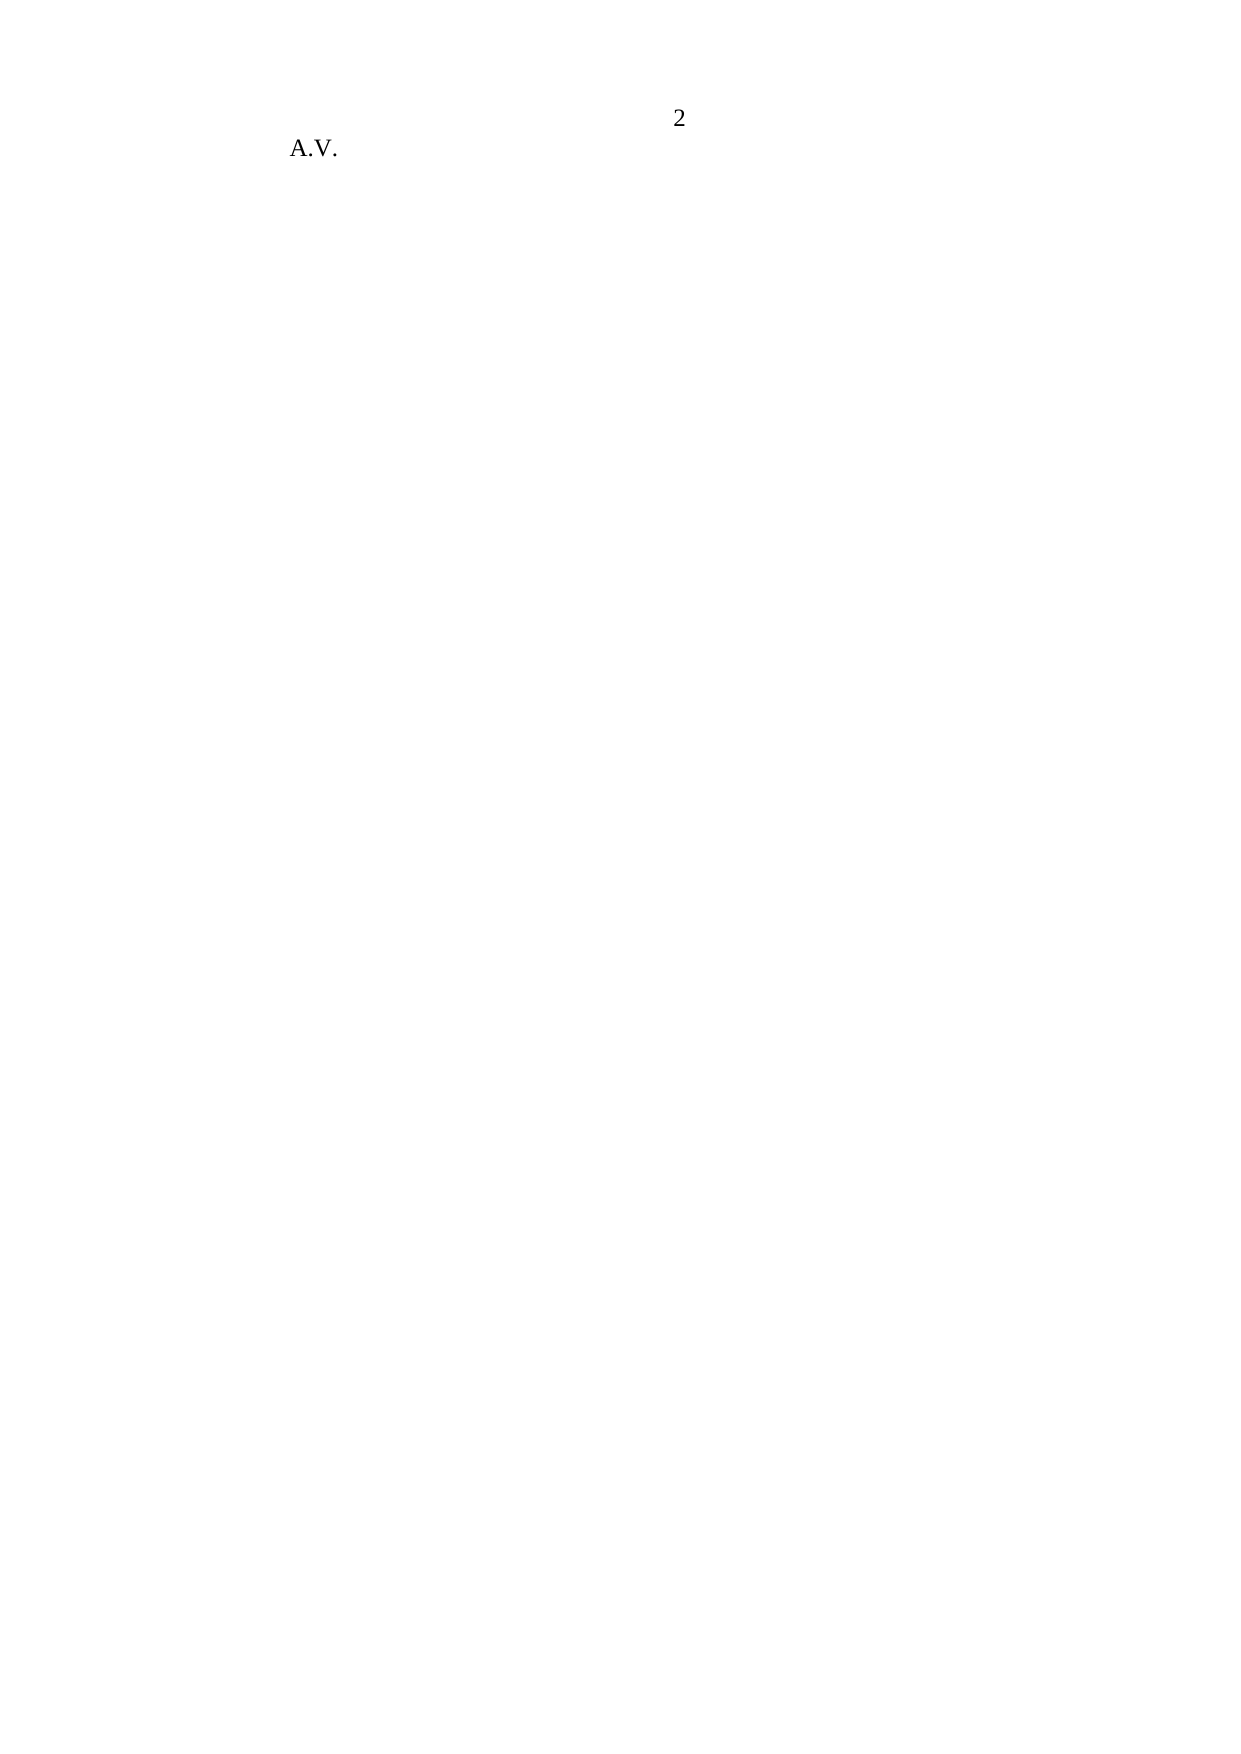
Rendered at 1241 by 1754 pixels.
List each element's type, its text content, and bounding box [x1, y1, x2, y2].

text A.V. [289, 133, 1181, 162]
